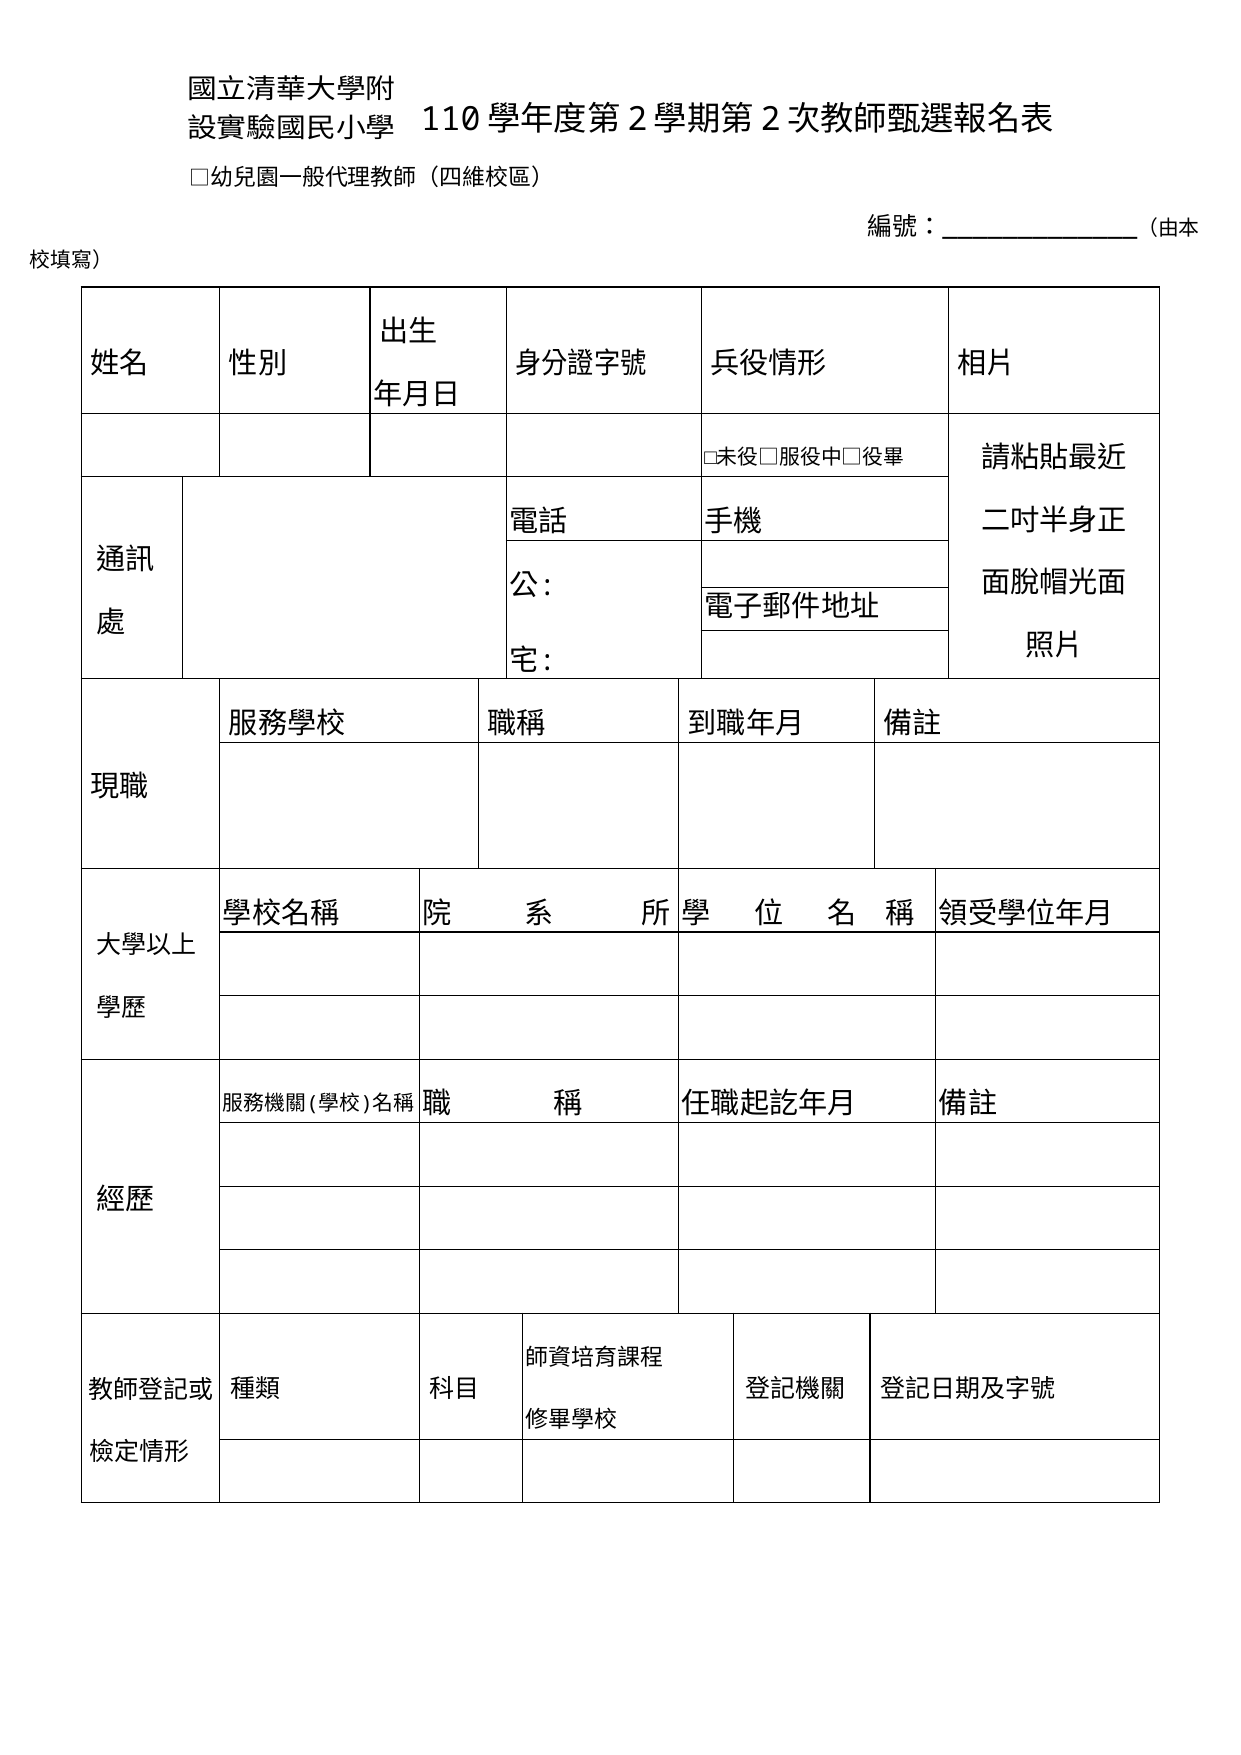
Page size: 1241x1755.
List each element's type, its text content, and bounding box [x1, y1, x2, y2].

table_cell 領受學位年月 [936, 869, 1159, 931]
table_cell 登記機關 [734, 1314, 869, 1439]
table_cell [523, 1440, 733, 1502]
table_cell [679, 996, 935, 1058]
table_cell [220, 1440, 419, 1502]
table_cell [82, 414, 219, 476]
table_cell 種類 [220, 1314, 419, 1439]
table_cell [220, 1187, 419, 1249]
table_header 相片 [949, 288, 1159, 412]
table_header 姓名 [82, 288, 219, 412]
table_header 性別 [220, 288, 369, 412]
table_cell [936, 1250, 1159, 1313]
table_cell 職稱 [479, 679, 678, 742]
table_cell [936, 1187, 1159, 1249]
table_cell [679, 1250, 935, 1313]
table_header 身分證字號 [507, 288, 701, 412]
table_header 兵役情形 [702, 288, 948, 412]
table_cell [371, 414, 506, 476]
table_cell [679, 1123, 935, 1186]
table_cell 現職 [82, 679, 219, 868]
table_cell 手機 [702, 477, 948, 540]
table_cell 請粘貼最近二吋半身正面脫帽光面照片 [949, 414, 1159, 678]
table_cell [875, 743, 1159, 868]
table_cell [220, 933, 419, 995]
text □幼兒園一般代理教師（四維校區） [29, 158, 1211, 192]
table_cell □未役□服役中□役畢 [702, 414, 948, 476]
table_cell [183, 477, 506, 678]
table_cell 經歷 [82, 1060, 219, 1313]
table_cell 教師登記或 檢定情形 [82, 1314, 219, 1502]
table_cell [507, 414, 701, 476]
table_cell [702, 541, 948, 587]
table_cell [220, 1250, 419, 1313]
table_cell 備註 [875, 679, 1159, 742]
table_cell 科目 [420, 1314, 522, 1439]
table_cell [220, 743, 478, 868]
table_cell [220, 1123, 419, 1186]
table_header 出生 年月日 [371, 288, 506, 412]
table_cell 電話 [507, 477, 701, 540]
table_cell [479, 743, 678, 868]
text 編號：_____________（由本校填寫） [29, 204, 1211, 274]
table_cell 備註 [936, 1060, 1159, 1122]
table_cell [936, 933, 1159, 995]
table_cell 院 系 所 [420, 869, 678, 931]
table_cell [420, 933, 678, 995]
table_cell [679, 1187, 935, 1249]
table_cell [220, 996, 419, 1058]
table_cell 服務學校 [220, 679, 478, 742]
table_cell [679, 933, 935, 995]
table_cell [679, 743, 874, 868]
table_cell 職 稱 [420, 1060, 678, 1122]
table_cell [871, 1440, 1159, 1502]
table_cell 任職起訖年月 [679, 1060, 935, 1122]
table_cell 學校名稱 [220, 869, 419, 931]
table_cell [420, 1440, 522, 1502]
table_cell [420, 1187, 678, 1249]
table_cell 學 位 名 稱 [679, 869, 935, 931]
table_cell 大學以上學歷 [82, 869, 219, 1058]
table_cell 師資培育課程 修畢學校 [523, 1314, 733, 1439]
table_cell [420, 1123, 678, 1186]
table_cell 服務機關(學校)名稱 [220, 1060, 419, 1122]
table_cell [702, 631, 948, 678]
text 國立清華大學附設實驗國民小學 110學年度第2學期第2次教師甄選報名表 [29, 33, 1211, 158]
table_cell 公: 宅: [507, 541, 701, 678]
table_cell [734, 1440, 869, 1502]
table_cell [936, 1123, 1159, 1186]
table_cell 電子郵件地址 [702, 588, 948, 630]
table_cell 到職年月 [679, 679, 874, 742]
table_cell [420, 996, 678, 1058]
table_cell [936, 996, 1159, 1058]
table_cell [420, 1250, 678, 1313]
table_cell 通訊處 [82, 477, 182, 678]
table_cell [220, 414, 369, 476]
table_cell 登記日期及字號 [871, 1314, 1159, 1439]
